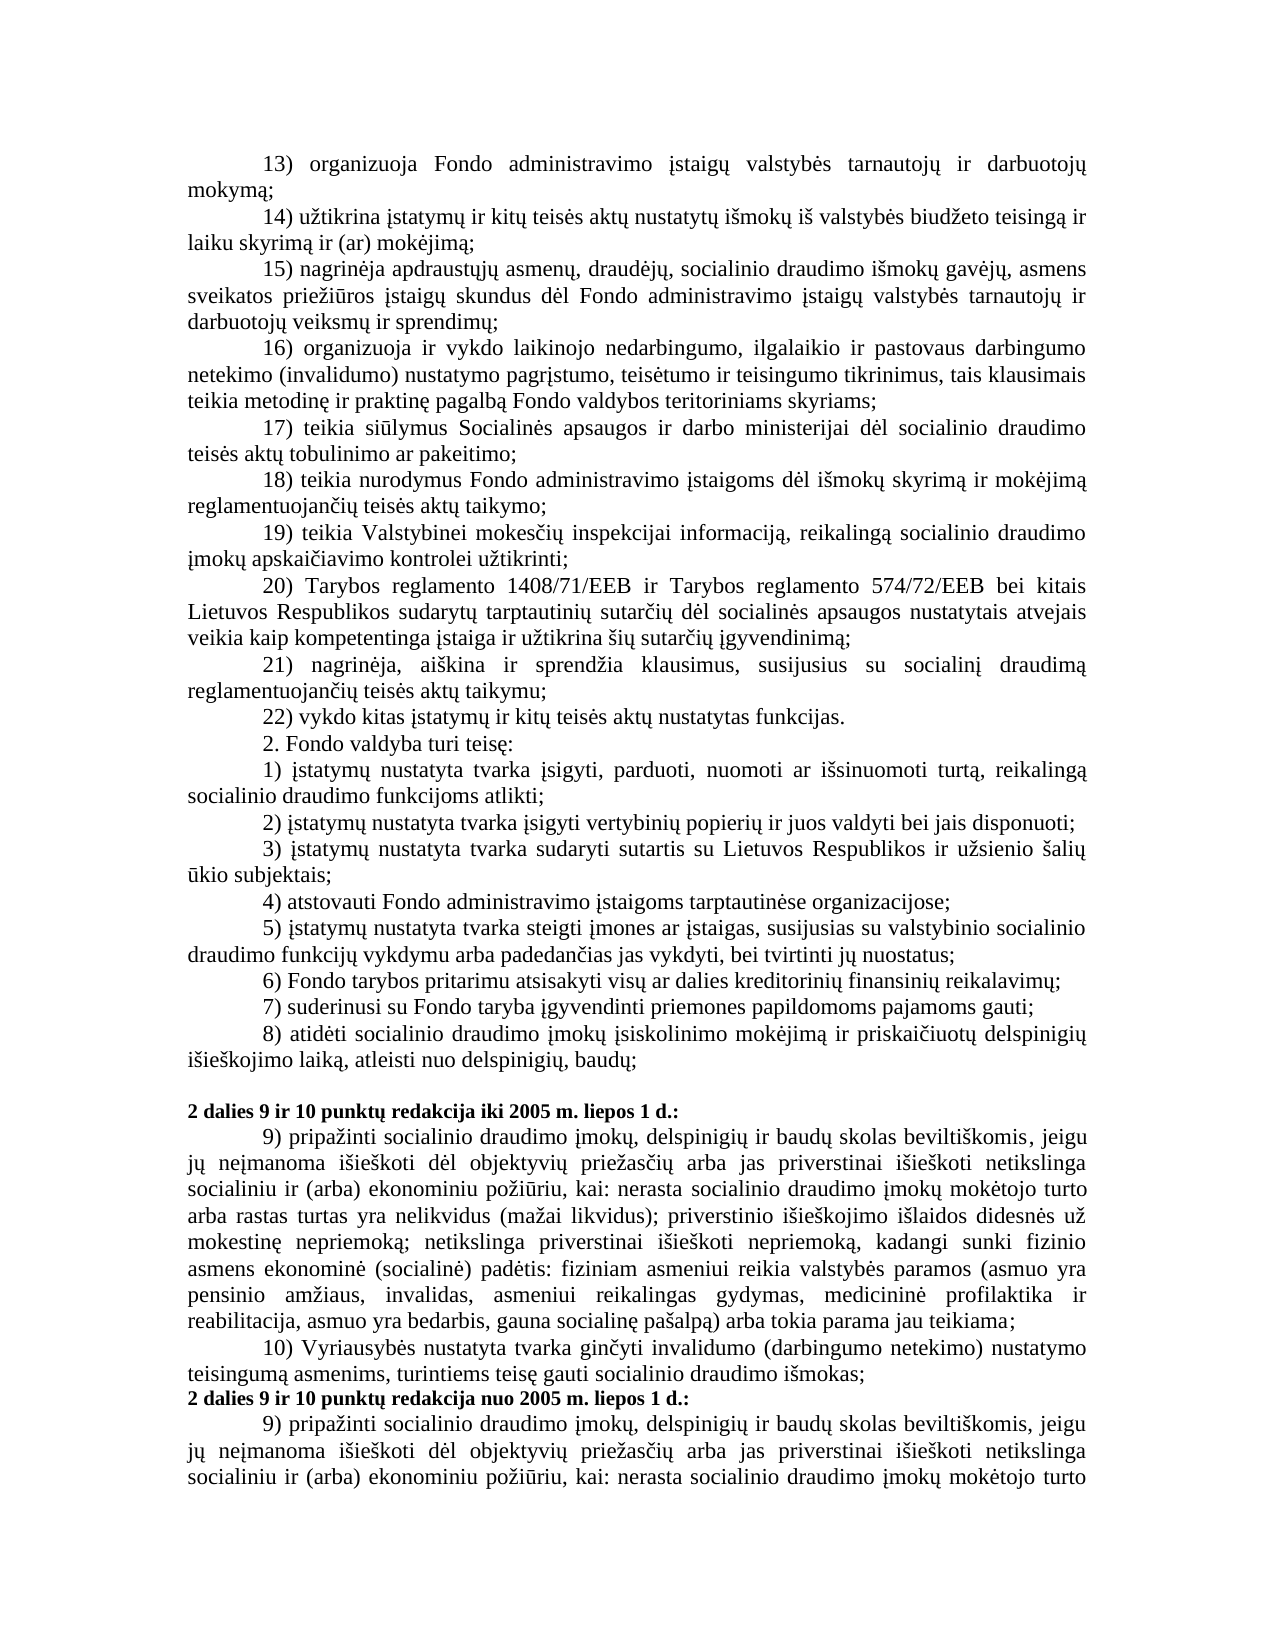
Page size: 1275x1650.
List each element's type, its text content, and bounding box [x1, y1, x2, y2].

text 4) atstovauti Fondo administravimo įstaigoms tarptautinėse organizacijose; [187, 888, 1087, 914]
text 9) pripažinti socialinio draudimo įmokų, delspinigių ir baudų skolas beviltiškomis, jeigu jų neįmanoma išieškoti dėl objektyvių priežasčių arba jas priverstinai išieškoti netikslinga socialiniu ir (arba) ekonominiu požiūriu, kai: nerasta socialinio draudimo įmokų mokėtojo turto arba rastas turtas yra nelikvidus (mažai likvidus); priverstinio išieškojimo išlaidos didesnės už mokestinę nepriemoką; netikslinga priverstinai išieškoti nepriemoką, kadangi sunki fizinio asmens ekonominė (socialinė) padėtis: fiziniam asmeniui reikia valstybės paramos (asmuo yra pensinio amžiaus, invalidas, asmeniui reikalingas gydymas, medicininė profilaktika ir reabilitacija, asmuo yra bedarbis, gauna socialinę pašalpą) arba tokia parama jau teikiama; [187, 1123, 1087, 1334]
text 7) suderinusi su Fondo taryba įgyvendinti priemones papildomoms pajamoms gauti; [187, 993, 1087, 1020]
text 5) įstatymų nustatyta tvarka steigti įmones ar įstaigas, susijusias su valstybinio socialinio draudimo funkcijų vykdymu arba padedančias jas vykdyti, bei tvirtinti jų nuostatus; [187, 914, 1087, 967]
text 21) nagrinėja, aiškina ir sprendžia klausimus, susijusius su socialinį draudimą reglamentuojančių teisės aktų taikymu; [187, 651, 1087, 703]
text 17) teikia siūlymus Socialinės apsaugos ir darbo ministerijai dėl socialinio draudimo teisės aktų tobulinimo ar pakeitimo; [187, 413, 1087, 466]
text 2 dalies 9 ir 10 punktų redakcija nuo 2005 m. liepos 1 d.: [187, 1386, 1087, 1410]
text 3) įstatymų nustatyta tvarka sudaryti sutartis su Lietuvos Respublikos ir užsienio šalių ūkio subjektais; [187, 835, 1087, 888]
text 16) organizuoja ir vykdo laikinojo nedarbingumo, ilgalaikio ir pastovaus darbingumo netekimo (invalidumo) nustatymo pagrįstumo, teisėtumo ir teisingumo tikrinimus, tais klausimais teikia metodinę ir praktinę pagalbą Fondo valdybos teritoriniams skyriams; [187, 334, 1087, 413]
text 14) užtikrina įstatymų ir kitų teisės aktų nustatytų išmokų iš valstybės biudžeto teisingą ir laiku skyrimą ir (ar) mokėjimą; [187, 203, 1087, 255]
text 22) vykdo kitas įstatymų ir kitų teisės aktų nustatytas funkcijas. [187, 703, 1087, 730]
text 10) Vyriausybės nustatyta tvarka ginčyti invalidumo (darbingumo netekimo) nustatymo teisingumą asmenims, turintiems teisę gauti socialinio draudimo išmokas; [187, 1334, 1087, 1386]
text 9) pripažinti socialinio draudimo įmokų, delspinigių ir baudų skolas beviltiškomis, jeigu jų neįmanoma išieškoti dėl objektyvių priežasčių arba jas priverstinai išieškoti netikslinga socialiniu ir (arba) ekonominiu požiūriu, kai: nerasta socialinio draudimo įmokų mokėtojo turto [187, 1410, 1087, 1489]
text 19) teikia Valstybinei mokesčių inspekcijai informaciją, reikalingą socialinio draudimo įmokų apskaičiavimo kontrolei užtikrinti; [187, 519, 1087, 572]
text 6) Fondo tarybos pritarimu atsisakyti visų ar dalies kreditorinių finansinių reikalavimų; [187, 967, 1087, 993]
text 2 dalies 9 ir 10 punktų redakcija iki 2005 m. liepos 1 d.: [187, 1099, 1087, 1123]
text 15) nagrinėja apdraustųjų asmenų, draudėjų, socialinio draudimo išmokų gavėjų, asmens sveikatos priežiūros įstaigų skundus dėl Fondo administravimo įstaigų valstybės tarnautojų ir darbuotojų veiksmų ir sprendimų; [187, 255, 1087, 334]
text 20) Tarybos reglamento 1408/71/EEB ir Tarybos reglamento 574/72/EEB bei kitais Lietuvos Respublikos sudarytų tarptautinių sutarčių dėl socialinės apsaugos nustatytais atvejais veikia kaip kompetentinga įstaiga ir užtikrina šių sutarčių įgyvendinimą; [187, 572, 1087, 651]
text 2. Fondo valdyba turi teisę: [187, 730, 1087, 756]
text 2) įstatymų nustatyta tvarka įsigyti vertybinių popierių ir juos valdyti bei jais disponuoti; [187, 809, 1087, 835]
text 13) organizuoja Fondo administravimo įstaigų valstybės tarnautojų ir darbuotojų mokymą; [187, 150, 1087, 203]
text 1) įstatymų nustatyta tvarka įsigyti, parduoti, nuomoti ar išsinuomoti turtą, reikalingą socialinio draudimo funkcijoms atlikti; [187, 756, 1087, 809]
text 18) teikia nurodymus Fondo administravimo įstaigoms dėl išmokų skyrimą ir mokėjimą reglamentuojančių teisės aktų taikymo; [187, 466, 1087, 519]
text 8) atidėti socialinio draudimo įmokų įsiskolinimo mokėjimą ir priskaičiuotų delspinigių išieškojimo laiką, atleisti nuo delspinigių, baudų; [187, 1020, 1087, 1072]
